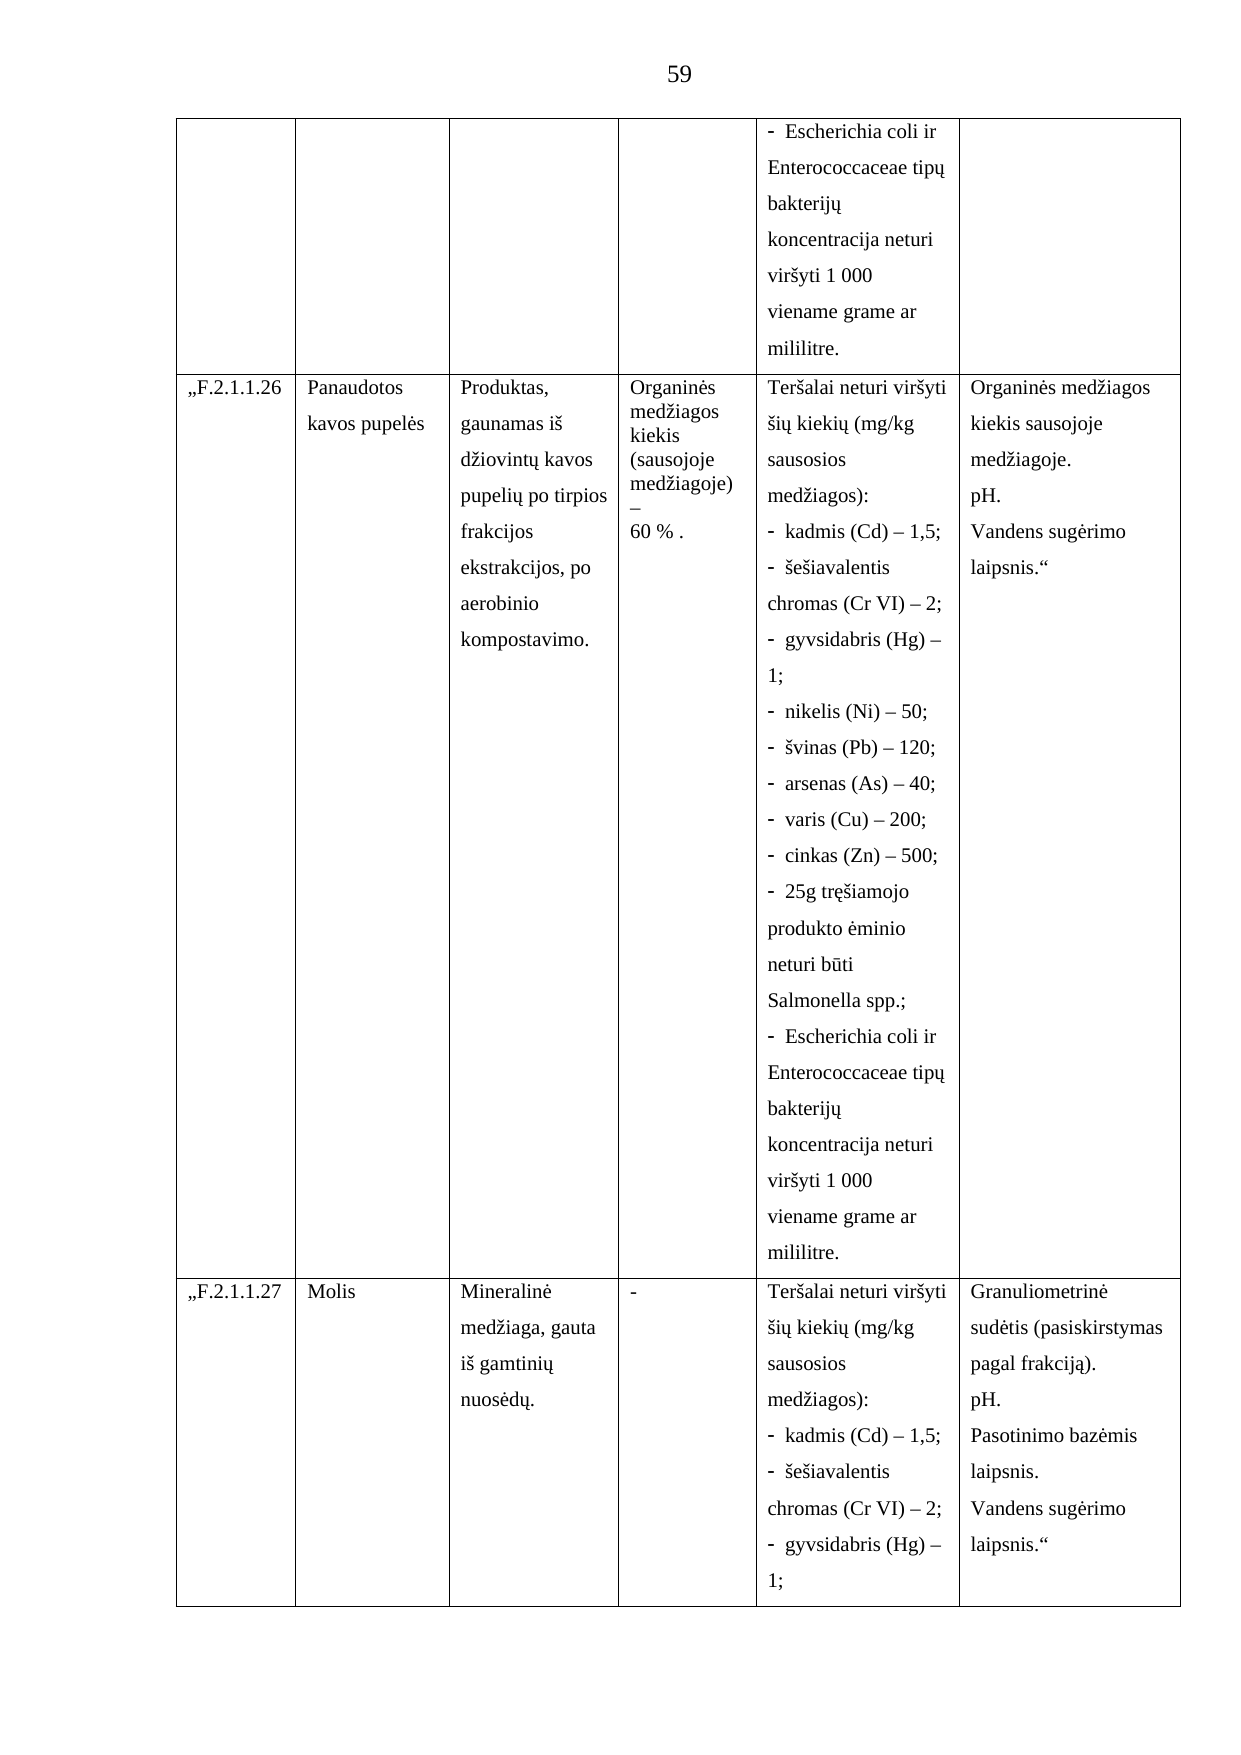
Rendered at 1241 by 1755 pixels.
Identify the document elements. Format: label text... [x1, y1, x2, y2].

table_cell Teršalai neturi viršyti šių kiekių (mg/kg sausosios medžiagos): kadmis (Cd) – 1,5; šešiavalentis chromas (Cr VI) – 2; gyvsidabris (Hg) – 1; [757, 1279, 959, 1606]
table_cell Organinės medžiagos kiekis sausojoje medžiagoje. pH. Vandens sugėrimo laipsnis.“ [960, 375, 1180, 1278]
table_cell Produktas, gaunamas iš džiovintų kavos pupelių po tirpios frakcijos ekstrakcijos, po aerobinio kompostavimo. [450, 375, 618, 1278]
table_cell Escherichia coli ir Enterococcaceae tipų bakterijų koncentracija neturi viršyti 1 000 viename grame ar mililitre. [757, 119, 959, 374]
table_cell „F.2.1.1.27 [177, 1279, 295, 1606]
table_cell Molis [296, 1279, 449, 1606]
table_cell Teršalai neturi viršyti šių kiekių (mg/kg sausosios medžiagos): kadmis (Cd) – 1,5; šešiavalentis chromas (Cr VI) – 2; gyvsidabris (Hg) – 1; nikelis (Ni) – 50; švinas (Pb) – 120; arsenas (As) – 40; varis (Cu) – 200; cinkas (Zn) – 500; 25g tręšiamojo produkto ėminio neturi būti Salmonella spp.; Escherichia coli ir Enterococcaceae tipų bakterijų koncentracija neturi viršyti 1 000 viename grame ar mililitre. [757, 375, 959, 1278]
table_cell Organinės medžiagos kiekis (sausojoje medžiagoje) – 60 % . [619, 375, 756, 1278]
table_cell - [619, 1279, 756, 1606]
table_cell [296, 119, 449, 374]
table_cell [177, 119, 295, 374]
table_cell [960, 119, 1180, 374]
table_cell Mineralinė medžiaga, gauta iš gamtinių nuosėdų. [450, 1279, 618, 1606]
table_cell [619, 119, 756, 374]
table_cell [450, 119, 618, 374]
table_cell „F.2.1.1.26 [177, 375, 295, 1278]
table_cell Granuliometrinė sudėtis (pasiskirstymas pagal frakciją). pH. Pasotinimo bazėmis laipsnis. Vandens sugėrimo laipsnis.“ [960, 1279, 1180, 1606]
table_cell Panaudotos kavos pupelės [296, 375, 449, 1278]
